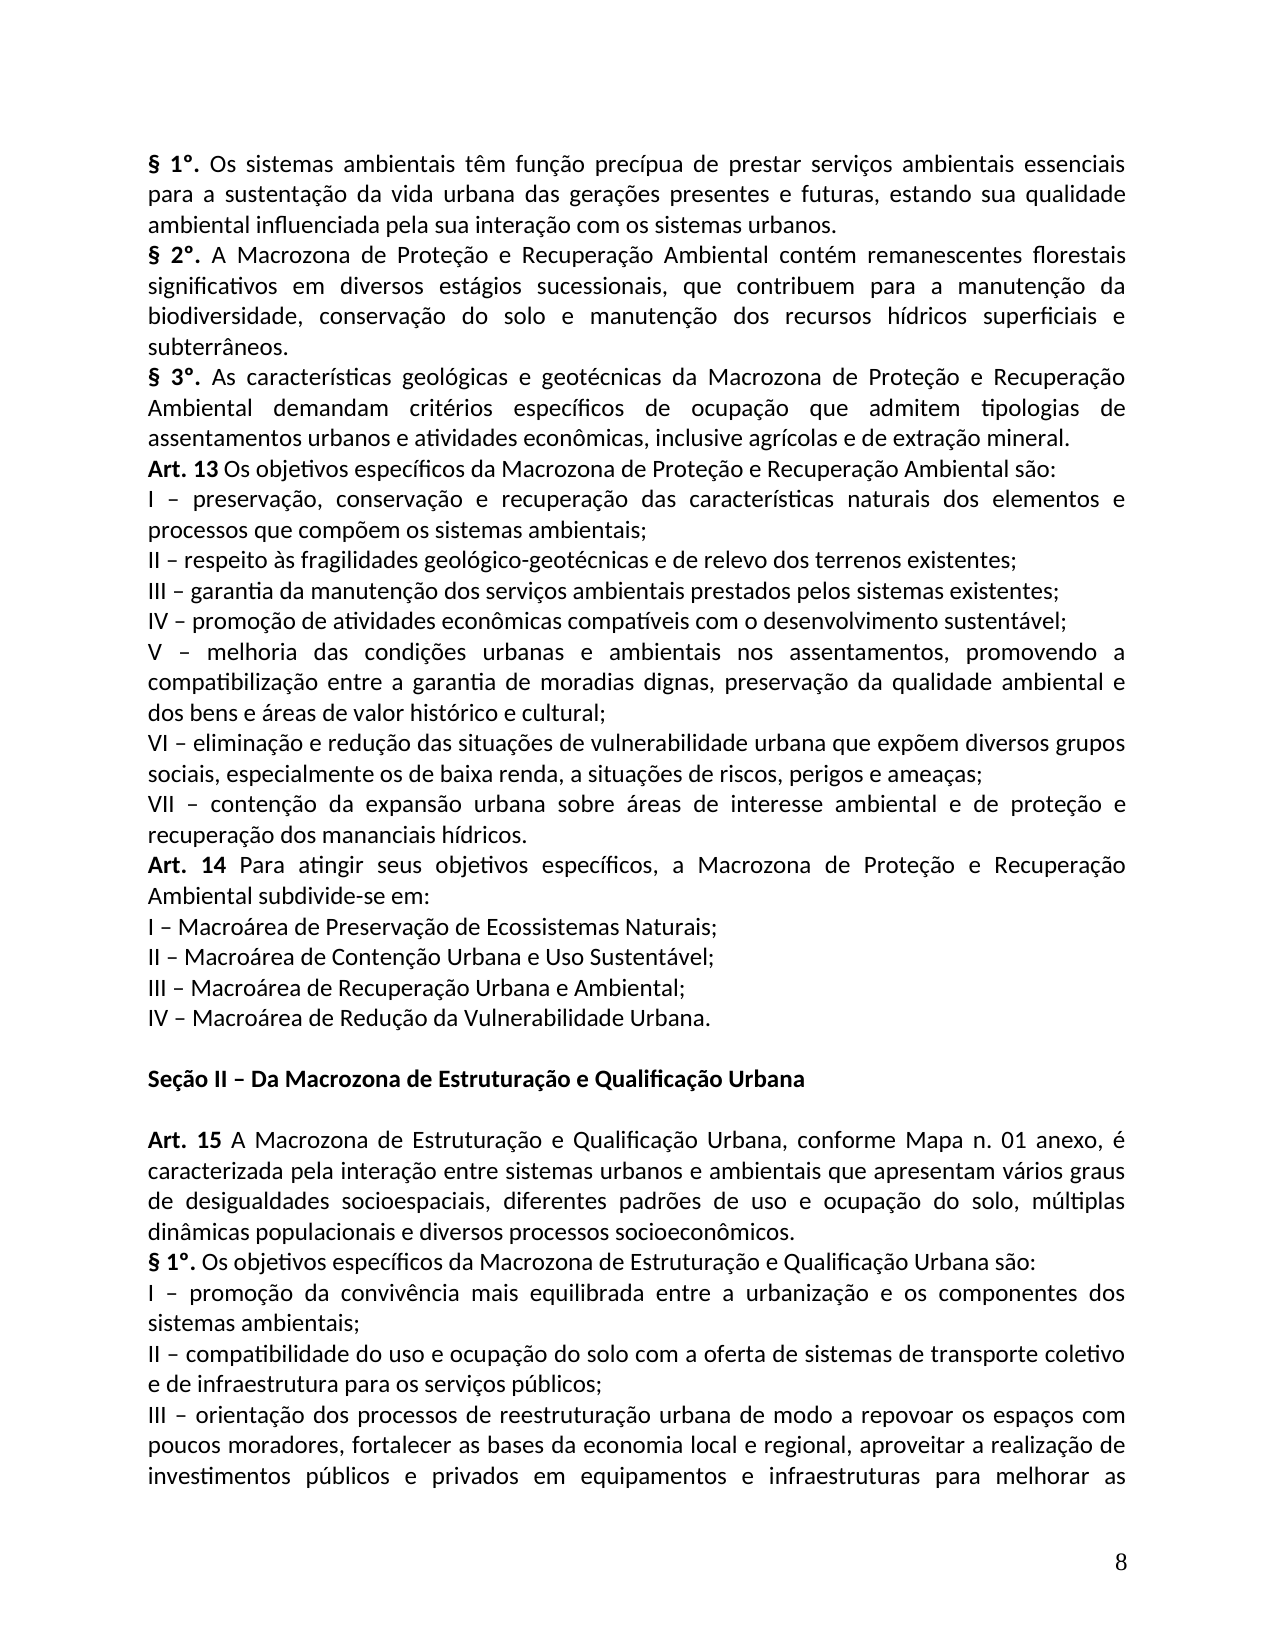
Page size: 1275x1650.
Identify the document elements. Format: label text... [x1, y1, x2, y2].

text § 1º. Os sistemas ambientais têm função precípua de prestar serviços ambientais essenciais para a sustentação da vida urbana das gerações presentes e futuras, estando sua qualidade ambiental influenciada pela sua interação com os sistemas urbanos. [148, 148, 1127, 239]
text § 3º. As características geológicas e geotécnicas da Macrozona de Proteção e Recuperação Ambiental demandam critérios específicos de ocupação que admitem tipologias de assentamentos urbanos e atividades econômicas, inclusive agrícolas e de extração mineral. [148, 361, 1127, 453]
text Seção II – Da Macrozona de Estruturação e Qualificação Urbana [148, 1063, 1127, 1094]
text V – melhoria das condições urbanas e ambientais nos assentamentos, promovendo a compatibilização entre a garantia de moradias dignas, preservação da qualidade ambiental e dos bens e áreas de valor histórico e cultural; [148, 636, 1127, 728]
text IV – promoção de atividades econômicas compatíveis com o desenvolvimento sustentável; [148, 606, 1127, 636]
text Art. 13 Os objetivos específicos da Macrozona de Proteção e Recuperação Ambiental são: [148, 453, 1127, 483]
text I – promoção da convivência mais equilibrada entre a urbanização e os componentes dos sistemas ambientais; [148, 1277, 1127, 1338]
text II – Macroárea de Contenção Urbana e Uso Sustentável; [148, 941, 1127, 972]
text III – garantia da manutenção dos serviços ambientais prestados pelos sistemas existentes; [148, 575, 1127, 606]
text Art. 15 A Macrozona de Estruturação e Qualificação Urbana, conforme Mapa n. 01 anexo, é caracterizada pela interação entre sistemas urbanos e ambientais que apresentam vários graus de desigualdades socioespaciais, diferentes padrões de uso e ocupação do solo, múltiplas dinâmicas populacionais e diversos processos socioeconômicos. [148, 1124, 1127, 1246]
text Art. 14 Para atingir seus objetivos específicos, a Macrozona de Proteção e Recuperação Ambiental subdivide-se em: [148, 850, 1127, 911]
text § 2º. A Macrozona de Proteção e Recuperação Ambiental contém remanescentes florestais significativos em diversos estágios sucessionais, que contribuem para a manutenção da biodiversidade, conservação do solo e manutenção dos recursos hídricos superficiais e subterrâneos. [148, 239, 1127, 361]
text III – Macroárea de Recuperação Urbana e Ambiental; [148, 972, 1127, 1002]
text VII – contenção da expansão urbana sobre áreas de interesse ambiental e de proteção e recuperação dos mananciais hídricos. [148, 789, 1127, 850]
text I – preservação, conservação e recuperação das características naturais dos elementos e processos que compõem os sistemas ambientais; [148, 483, 1127, 544]
text II – respeito às fragilidades geológico-geotécnicas e de relevo dos terrenos existentes; [148, 544, 1127, 575]
text § 1º. Os objetivos específicos da Macrozona de Estruturação e Qualificação Urbana são: [148, 1246, 1127, 1277]
text III – orientação dos processos de reestruturação urbana de modo a repovoar os espaços com poucos moradores, fortalecer as bases da economia local e regional, aproveitar a realização de investimentos públicos e privados em equipamentos e infraestruturas para melhorar as [148, 1399, 1127, 1491]
text IV – Macroárea de Redução da Vulnerabilidade Urbana. [148, 1002, 1127, 1033]
text I – Macroárea de Preservação de Ecossistemas Naturais; [148, 911, 1127, 941]
text VI – eliminação e redução das situações de vulnerabilidade urbana que expõem diversos grupos sociais, especialmente os de baixa renda, a situações de riscos, perigos e ameaças; [148, 728, 1127, 789]
text II – compatibilidade do uso e ocupação do solo com a oferta de sistemas de transporte coletivo e de infraestrutura para os serviços públicos; [148, 1338, 1127, 1399]
